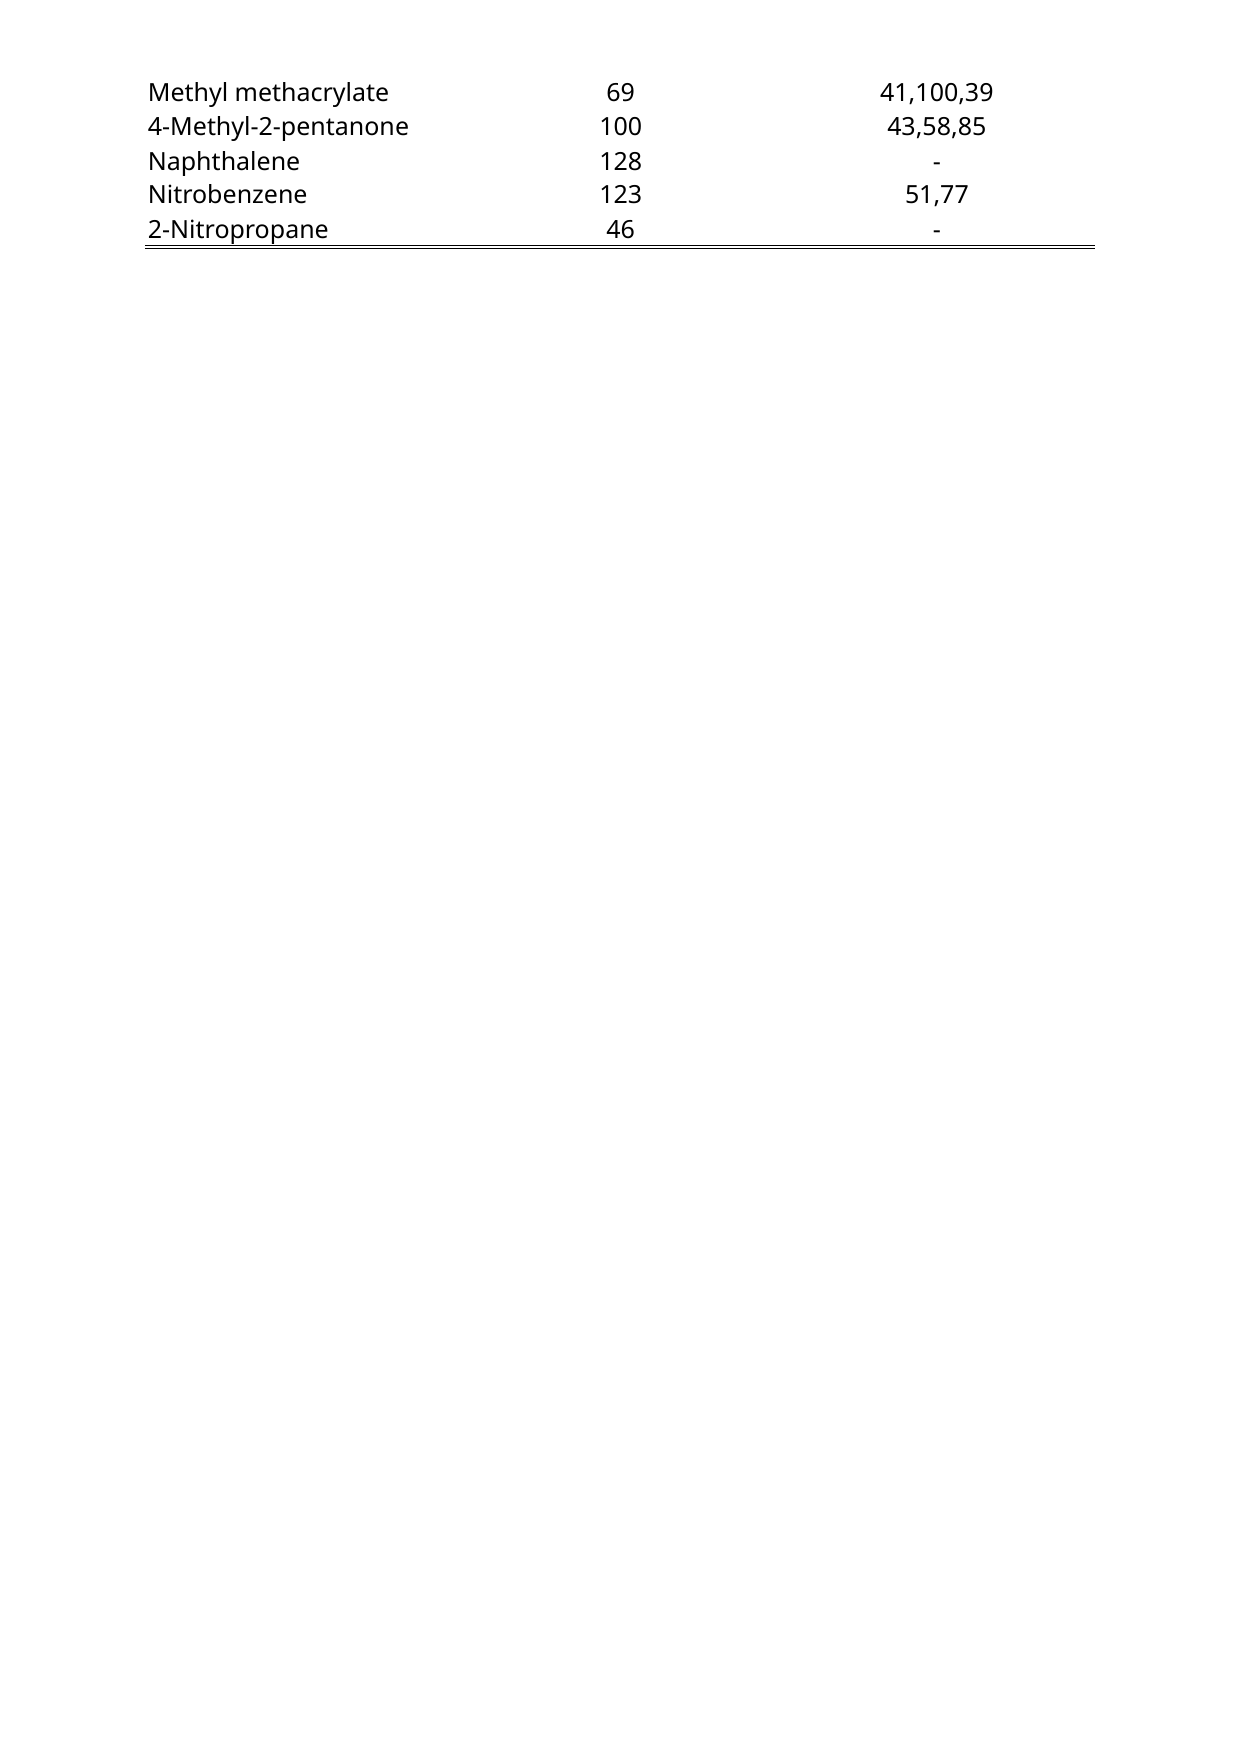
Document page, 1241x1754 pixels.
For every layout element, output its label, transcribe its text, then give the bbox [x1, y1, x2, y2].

table_cell - [778, 211, 1095, 245]
table_cell - [778, 143, 1095, 177]
table_cell Methyl methacrylate [145, 75, 463, 109]
table_cell 69 [463, 75, 778, 109]
table_cell Naphthalene [145, 143, 463, 177]
table_cell 41,100,39 [778, 75, 1095, 109]
table_cell Nitrobenzene [145, 177, 463, 211]
table_cell 51,77 [778, 177, 1095, 211]
table_cell 4-Methyl-2-pentanone [145, 109, 463, 143]
table_cell 128 [463, 143, 778, 177]
table_cell 100 [463, 109, 778, 143]
table_cell 46 [463, 211, 778, 245]
table_cell 2-Nitropropane [145, 211, 463, 245]
table_cell 43,58,85 [778, 109, 1095, 143]
table_cell 123 [463, 177, 778, 211]
